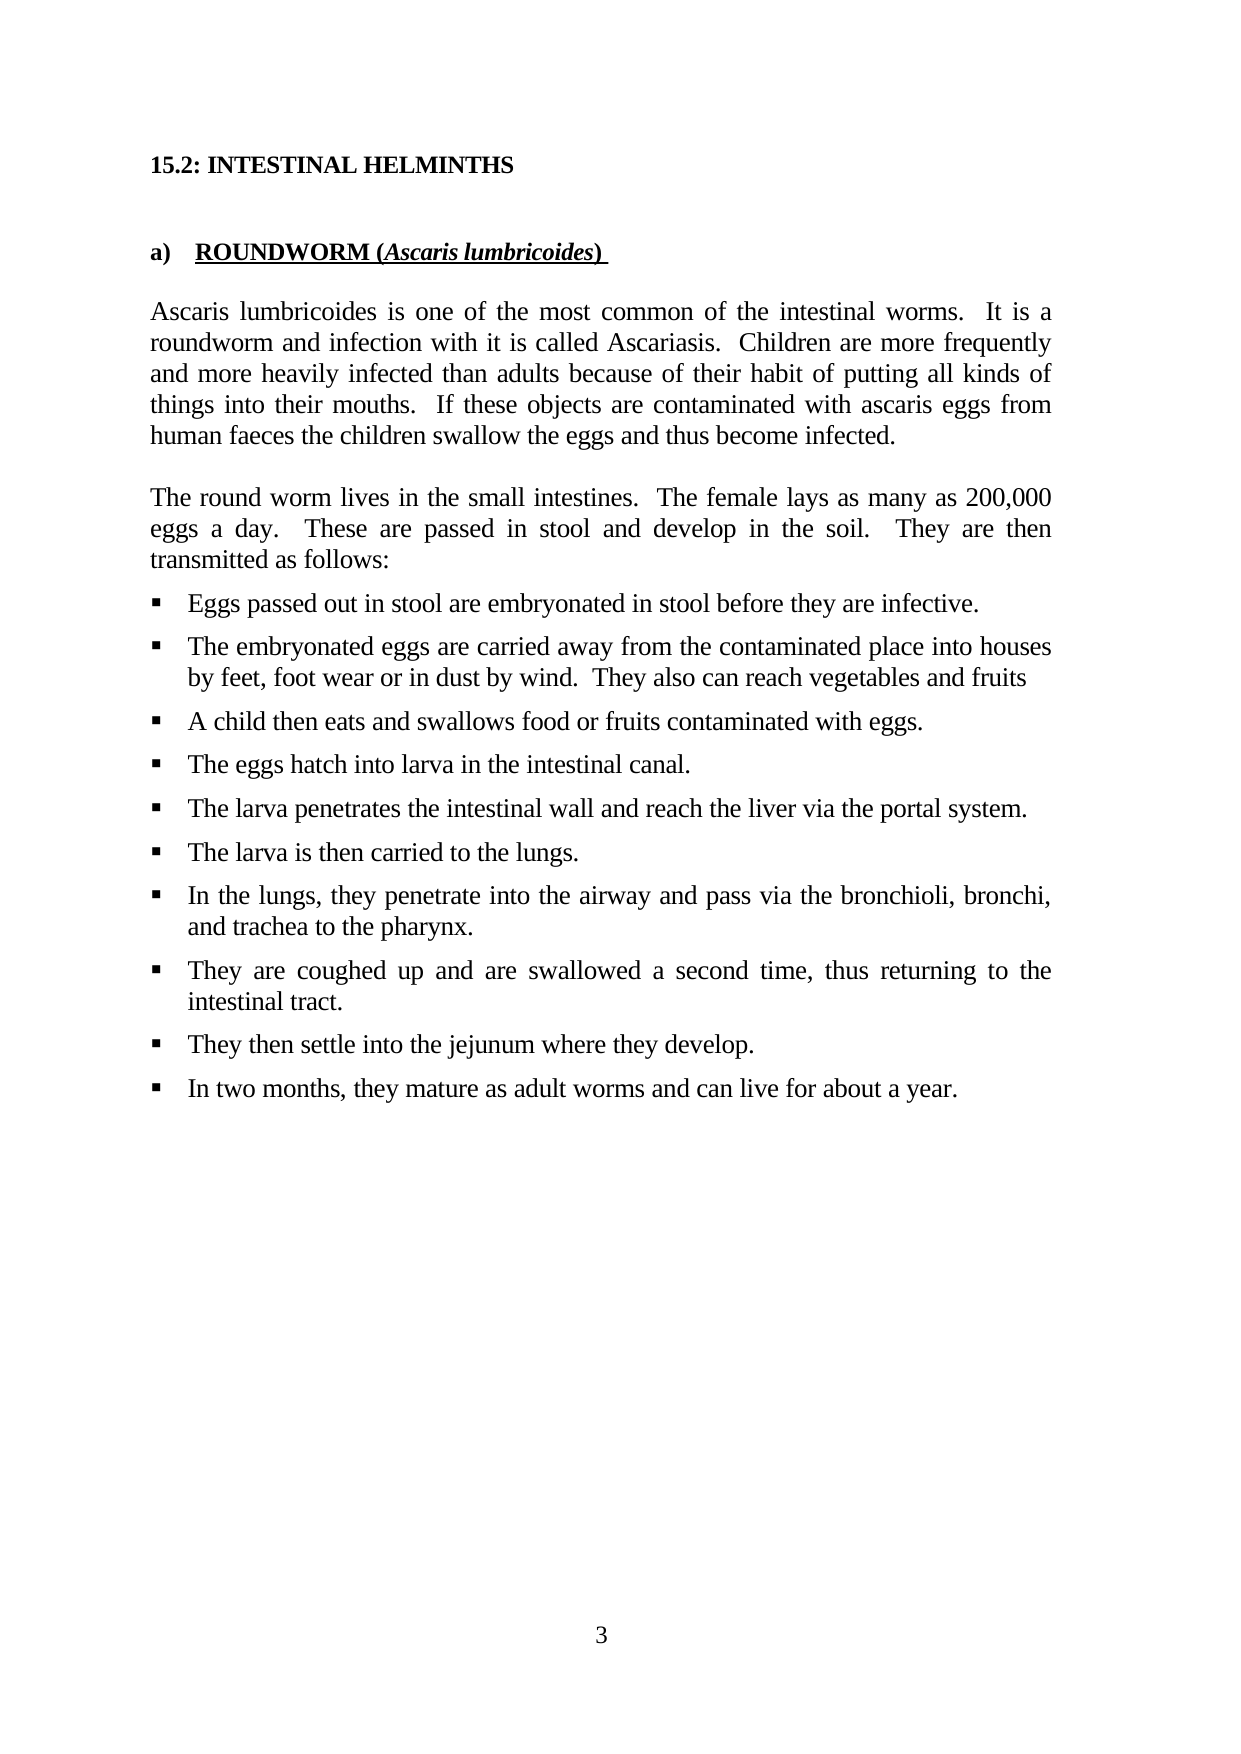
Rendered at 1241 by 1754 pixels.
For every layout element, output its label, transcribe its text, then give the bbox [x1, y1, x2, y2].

text The round worm lives in the small intestines. The female lays as many as 200,000 eggs a day. These are passed in stool and develop in the soil. They are then transmitted as follows: [150, 482, 1053, 575]
list Eggs passed out in stool are embryonated in stool before they are infective. [150, 587, 1053, 618]
list The embryonated eggs are carried away from the contaminated place into houses by feet, foot wear or in dust by wind. They also can reach vegetables and fruits [150, 631, 1053, 693]
list The eggs hatch into larva in the intestinal canal. [150, 749, 1053, 780]
list A child then eats and swallows food or fruits contaminated with eggs. [150, 705, 1053, 736]
list In two months, they mature as adult worms and can live for about a year. [150, 1072, 1053, 1103]
list The larva is then carried to the lungs. [150, 836, 1053, 867]
list They then settle into the jejunum where they develop. [150, 1029, 1053, 1060]
list The larva penetrates the intestinal wall and reach the liver via the portal system. [150, 792, 1053, 823]
text 15.2: INTESTINAL HELMINTHS [150, 150, 1053, 179]
text Ascaris lumbricoides is one of the most common of the intestinal worms. It is a roundworm and infection with it is called Ascariasis. Children are more frequently and more heavily infected than adults because of their habit of putting all kinds of things into their mouths. If these objects are contaminated with ascaris eggs from human faeces the children swallow the eggs and thus become infected. [150, 295, 1053, 451]
list They are coughed up and are swallowed a second time, thus returning to the intestinal tract. [150, 954, 1053, 1016]
list ROUNDWORM (Ascaris lumbricoides) [150, 237, 1053, 266]
list In the lungs, they penetrate into the airway and pass via the bronchioli, bronchi, and trachea to the pharynx. [150, 879, 1053, 942]
